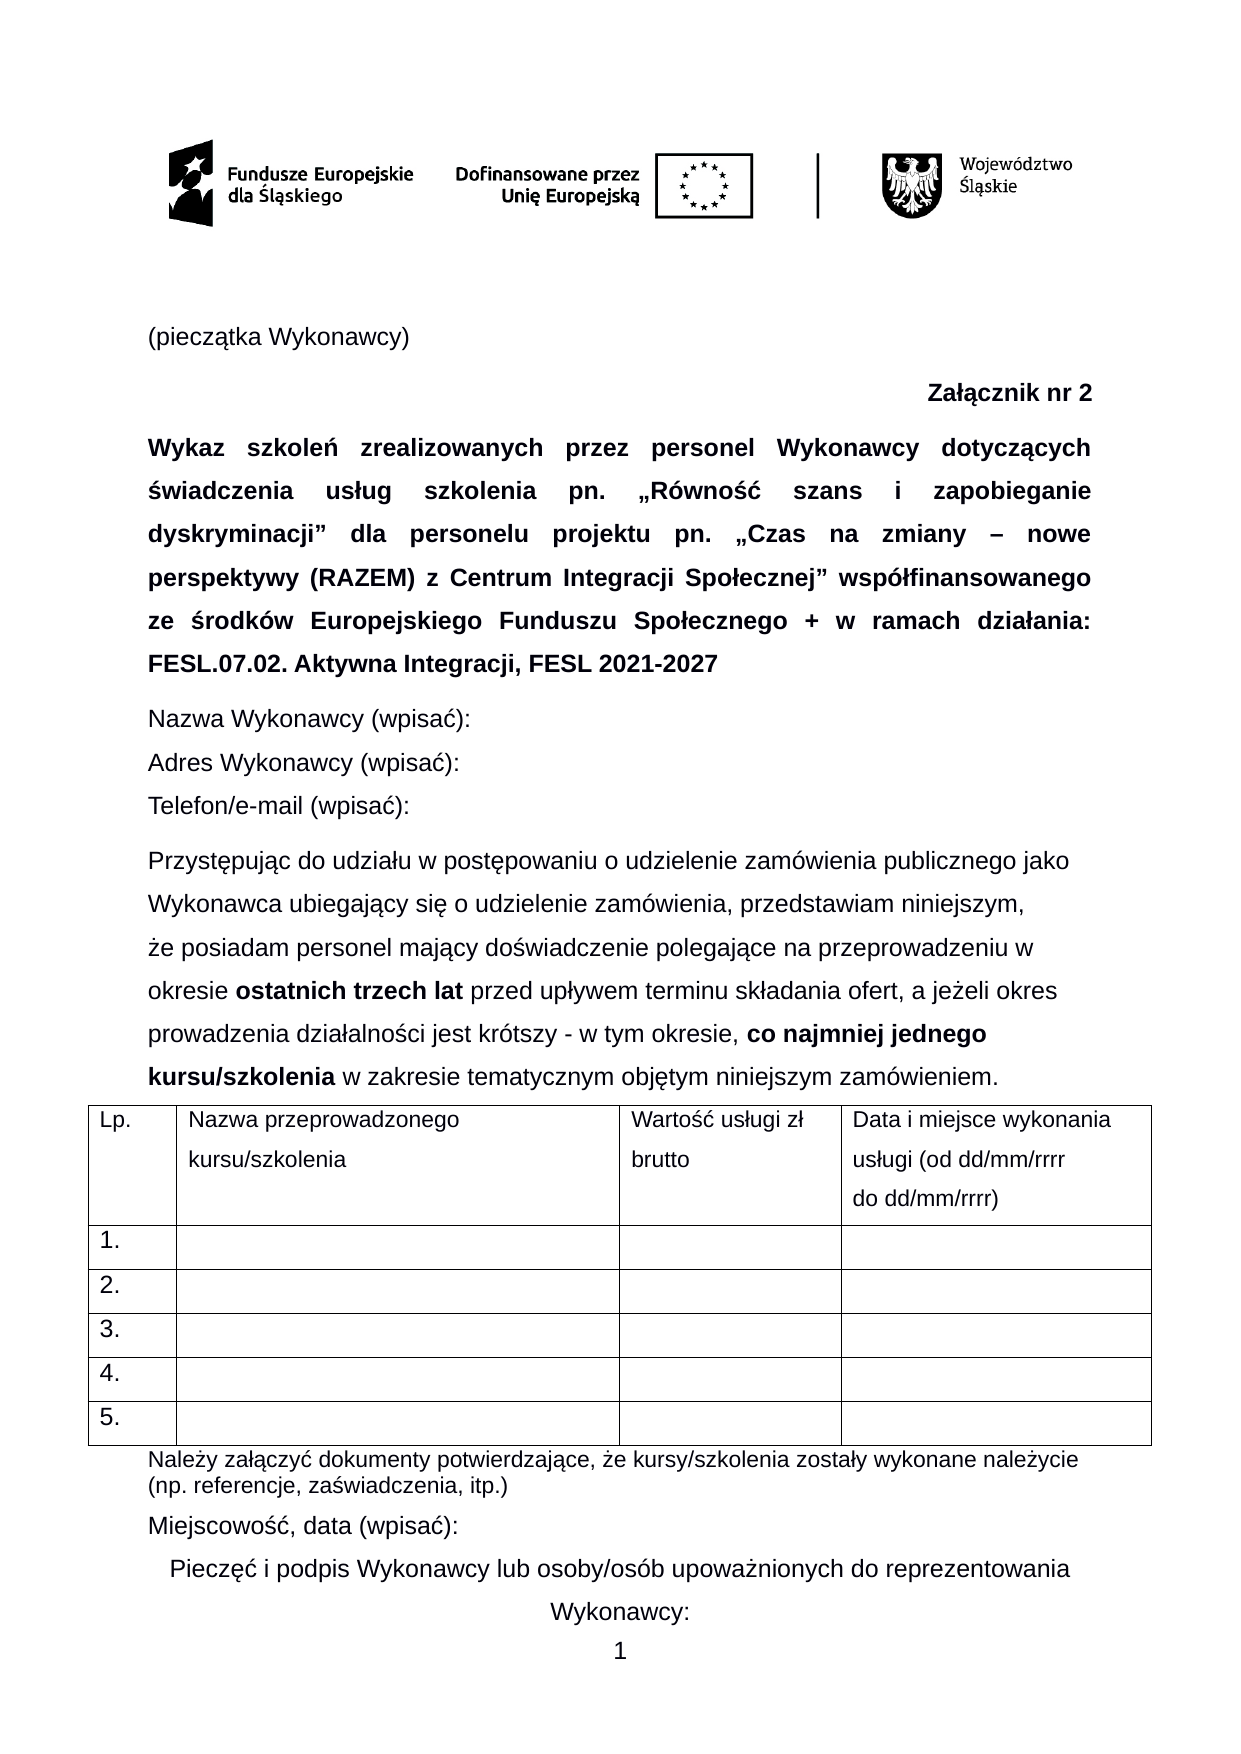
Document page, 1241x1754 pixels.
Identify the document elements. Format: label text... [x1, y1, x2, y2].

table_header Data i miejsce wykonania usługi (od dd/mm/rrrr do dd/mm/rrrr) [842, 1106, 1151, 1224]
text Pieczęć i podpis Wykonawcy lub osoby/osób upoważnionych do reprezentowania Wykonawcy: [148, 1554, 1092, 1626]
table_cell 2. [89, 1270, 176, 1313]
text Nazwa Wykonawcy (wpisać): [148, 704, 1092, 733]
table_cell 4. [89, 1358, 176, 1401]
text Adres Wykonawcy (wpisać): [148, 747, 1092, 776]
table_cell [177, 1270, 619, 1313]
text Przystępując do udziału w postępowaniu o udzielenie zamówienia publicznego jako Wykonawca ubiegający się o udzielenie zamówienia, przedstawiam niniejszym, że posiadam personel mający doświadczenie polegające na przeprowadzeniu w okresie ostatnich trzech lat przed upływem terminu składania ofert, a jeżeli okres prowadzenia działalności jest krótszy - w tym okresie, co najmniej jednego kursu/szkolenia w zakresie tematycznym objętym niniejszym zamówieniem. [148, 846, 1092, 1091]
table_cell [620, 1402, 841, 1445]
table_cell 5. [89, 1402, 176, 1445]
text Należy załączyć dokumenty potwierdzające, że kursy/szkolenia zostały wykonane należycie (np. referencje, zaświadczenia, itp.) [148, 1446, 1092, 1498]
table_cell [842, 1314, 1151, 1357]
subtitle Wykaz szkoleń zrealizowanych przez personel Wykonawcy dotyczących świadczenia usług szkolenia pn. „Równość szans i zapobieganie dyskryminacji” dla personelu projektu pn. „Czas na zmiany – nowe perspektywy (RAZEM) z Centrum Integracji Społecznej” współfinansowanego ze środków Europejskiego Funduszu Społecznego + w ramach działania: FESL.07.02. Aktywna Integracji, FESL 2021-2027 [148, 433, 1092, 677]
table_header Wartość usługi zł brutto [620, 1106, 841, 1224]
table_cell [177, 1226, 619, 1268]
table_cell [620, 1314, 841, 1357]
text Miejscowość, data (wpisać): [148, 1511, 1092, 1540]
table_cell 3. [89, 1314, 176, 1357]
table_header Nazwa przeprowadzonego kursu/szkolenia [177, 1106, 619, 1224]
table_cell [620, 1226, 841, 1268]
text Telefon/e-mail (wpisać): [148, 791, 1092, 819]
table_header Lp. [89, 1106, 176, 1224]
table_cell [842, 1270, 1151, 1313]
text (pieczątka Wykonawcy) [148, 322, 1092, 351]
table_cell [842, 1402, 1151, 1445]
table_cell 1. [89, 1226, 176, 1268]
subtitle Załącznik nr 2 [148, 377, 1092, 406]
table_cell [177, 1402, 619, 1445]
table_cell [620, 1270, 841, 1313]
table_cell [177, 1314, 619, 1357]
table_cell [842, 1358, 1151, 1401]
table_cell [842, 1226, 1151, 1268]
table_cell [177, 1358, 619, 1401]
table_cell [620, 1358, 841, 1401]
